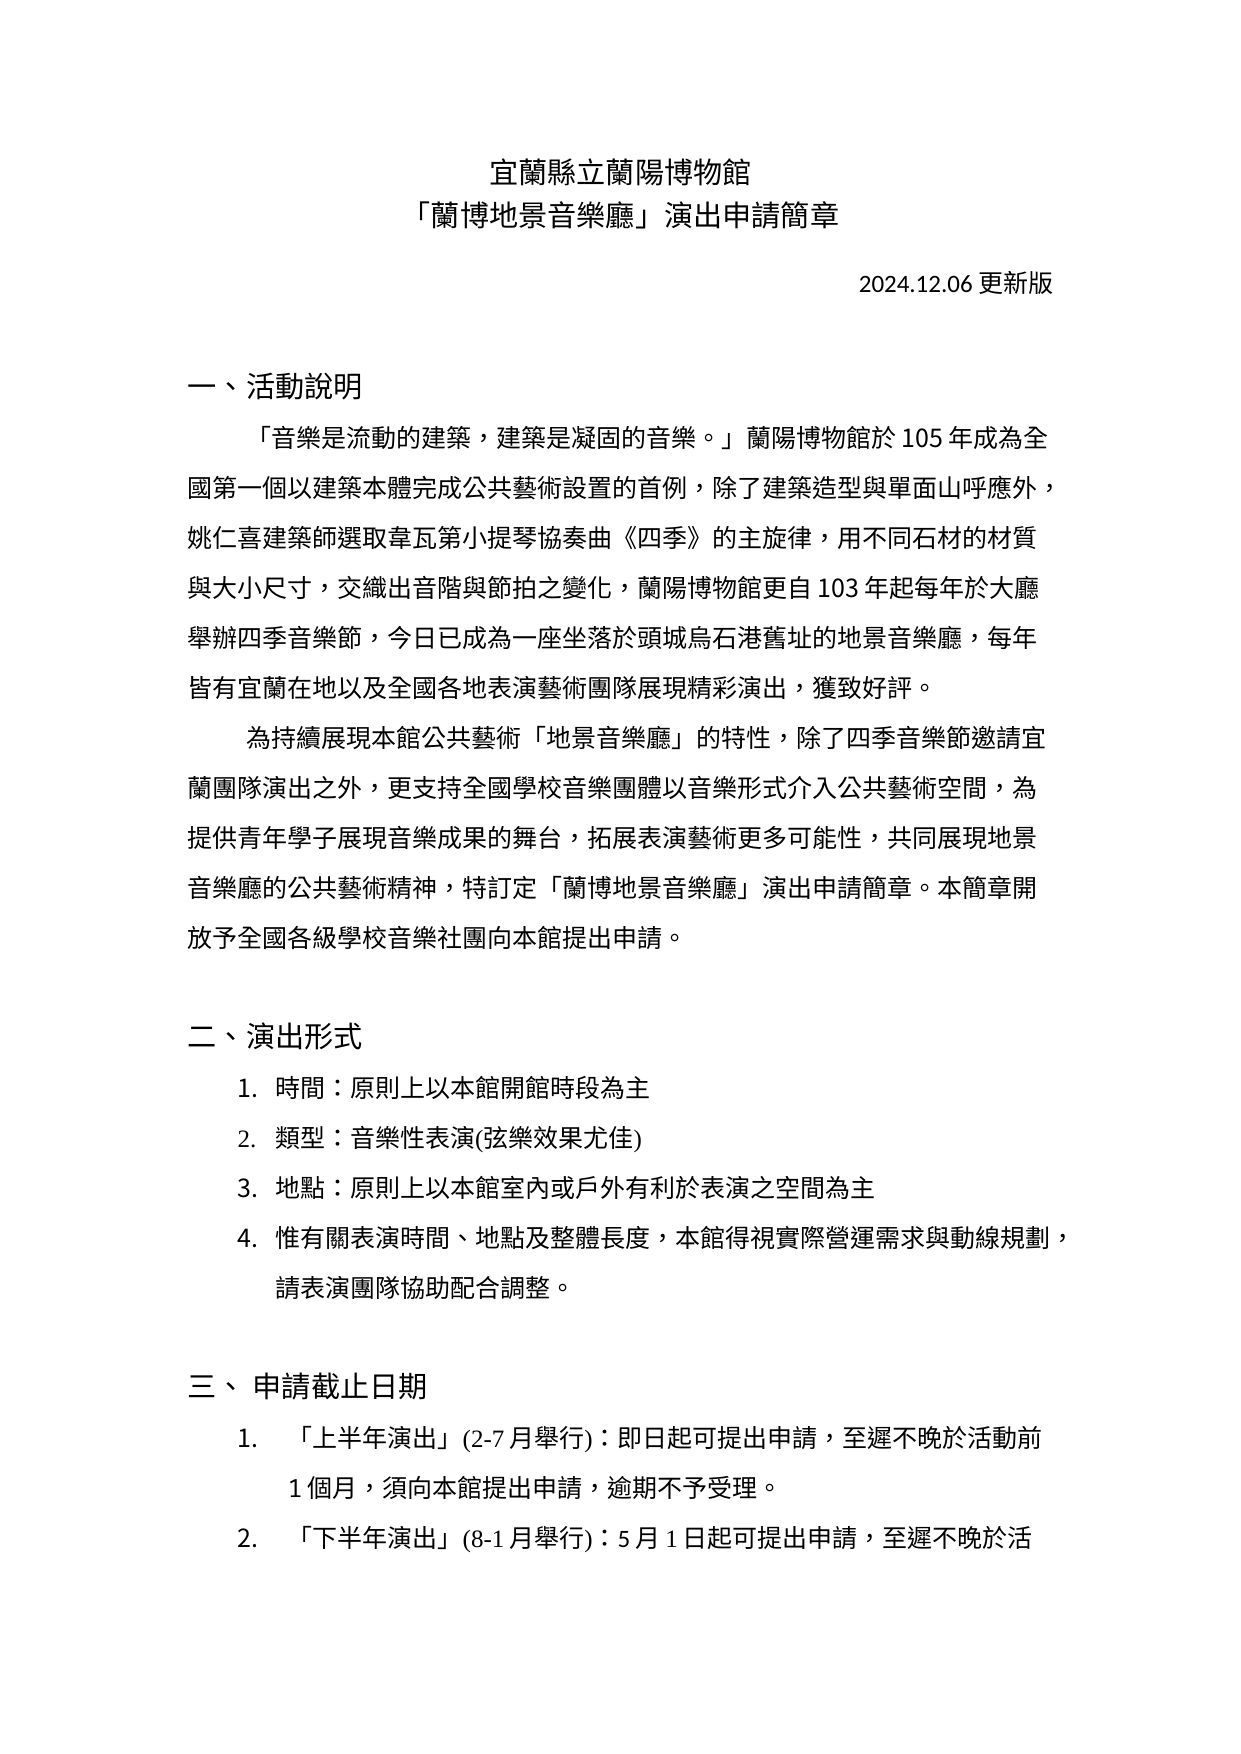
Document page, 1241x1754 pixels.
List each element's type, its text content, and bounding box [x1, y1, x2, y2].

text 「蘭博地景音樂廳」演出申請簡章 [187, 192, 1053, 234]
text 一、活動說明 [187, 357, 1053, 407]
text 二、演出形式 [187, 1007, 1053, 1057]
list 「上半年演出」(2-7月舉行)：即日起可提出申請，至遲不晚於活動前1個月，須向本館提出申請，逾期不予受理。 [237, 1407, 1053, 1507]
list 類型：音樂性表演(弦樂效果尤佳) [237, 1107, 1053, 1157]
text 為持續展現本館公共藝術「地景音樂廳」的特性，除了四季音樂節邀請宜蘭團隊演出之外，更支持全國學校音樂團體以音樂形式介入公共藝術空間，為提供青年學子展現音樂成果的舞台，拓展表演藝術更多可能性，共同展現地景音樂廳的公共藝術精神，特訂定「蘭博地景音樂廳」演出申請簡章。本簡章開放予全國各級學校音樂社團向本館提出申請。 [187, 707, 1053, 957]
list 惟有關表演時間、地點及整體長度，本館得視實際營運需求與動線規劃，請表演團隊協助配合調整。 [237, 1207, 1053, 1307]
text 三、 申請截止日期 [187, 1357, 1053, 1407]
list 「下半年演出」(8-1月舉行)：5月1日起可提出申請，至遲不晚於活 [237, 1507, 1053, 1557]
text 宜蘭縣立蘭陽博物館 [187, 150, 1053, 192]
text 「音樂是流動的建築，建築是凝固的音樂。」蘭陽博物館於105年成為全國第一個以建築本體完成公共藝術設置的首例，除了建築造型與單面山呼應外，姚仁喜建築師選取韋瓦第小提琴協奏曲《四季》的主旋律，用不同石材的材質與大小尺寸，交織出音階與節拍之變化，蘭陽博物館更自103年起每年於大廳舉辦四季音樂節，今日已成為一座坐落於頭城烏石港舊址的地景音樂廳，每年皆有宜蘭在地以及全國各地表演藝術團隊展現精彩演出，獲致好評。 [187, 407, 1053, 707]
text 2024.12.06更新版 [187, 263, 1053, 299]
list 地點：原則上以本館室內或戶外有利於表演之空間為主 [237, 1157, 1053, 1207]
list 時間：原則上以本館開館時段為主 [237, 1057, 1053, 1107]
